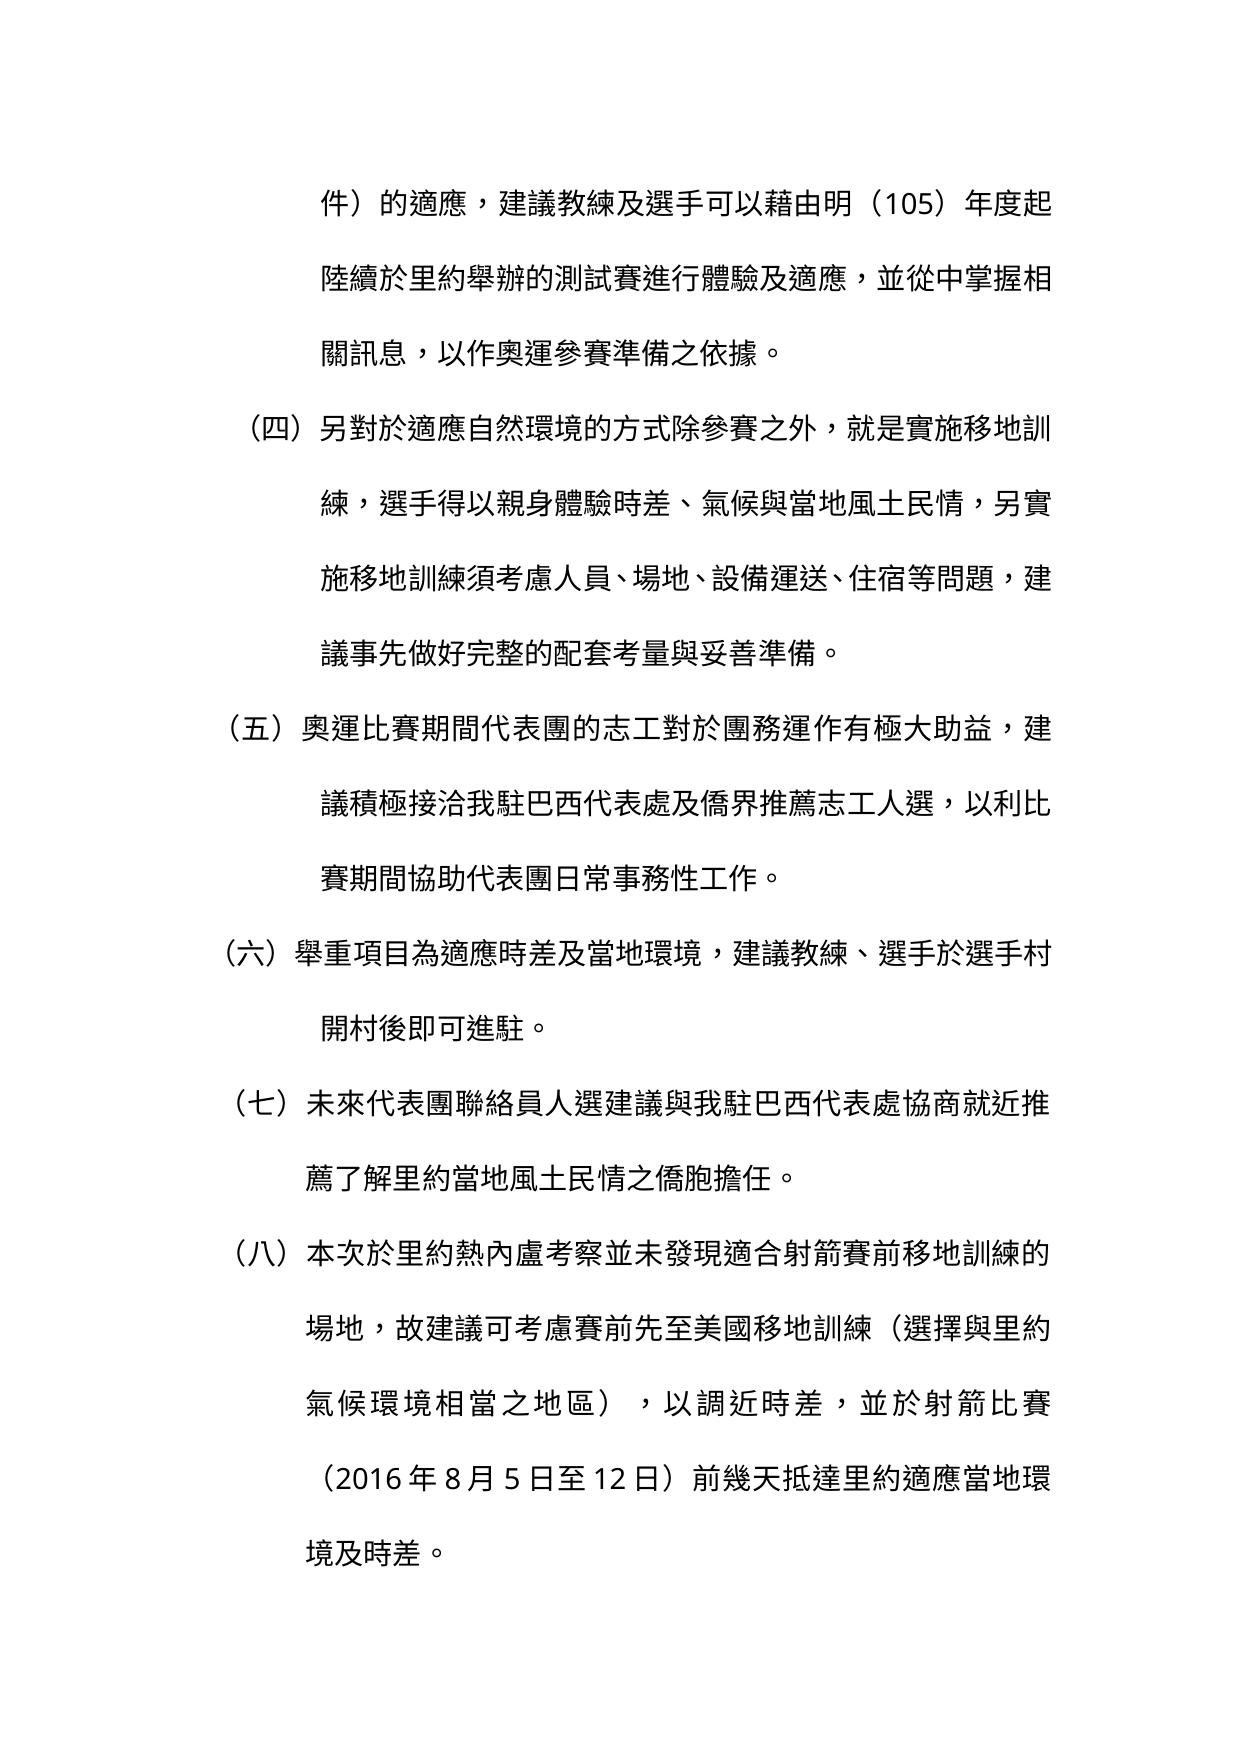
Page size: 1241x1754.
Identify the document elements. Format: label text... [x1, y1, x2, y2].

text 件）的適應，建議教練及選手可以藉由明（105）年度起陸續於里約舉辦的測試賽進行體驗及適應，並從中掌握相關訊息，以作奧運參賽準備之依據。 [232, 164, 1053, 389]
text （五）奧運比賽期間代表團的志工對於團務運作有極大助益，建議積極接洽我駐巴西代表處及僑界推薦志工人選，以利比賽期間協助代表團日常事務性工作。 [187, 689, 1053, 914]
text （四）另對於適應自然環境的方式除參賽之外，就是實施移地訓練，選手得以親身體驗時差、氣候與當地風土民情，另實施移地訓練須考慮人員、場地、設備運送、住宿等問題，建議事先做好完整的配套考量與妥善準備。 [232, 389, 1053, 689]
text （八）本次於里約熱內盧考察並未發現適合射箭賽前移地訓練的場地，故建議可考慮賽前先至美國移地訓練（選擇與里約氣候環境相當之地區），以調近時差，並於射箭比賽（2016年8月5日至12日）前幾天抵達里約適應當地環境及時差。 [217, 1214, 1053, 1589]
text （七）未來代表團聯絡員人選建議與我駐巴西代表處協商就近推薦了解里約當地風土民情之僑胞擔任。 [217, 1064, 1053, 1214]
text （六）舉重項目為適應時差及當地環境，建議教練、選手於選手村開村後即可進駐。 [187, 914, 1053, 1064]
